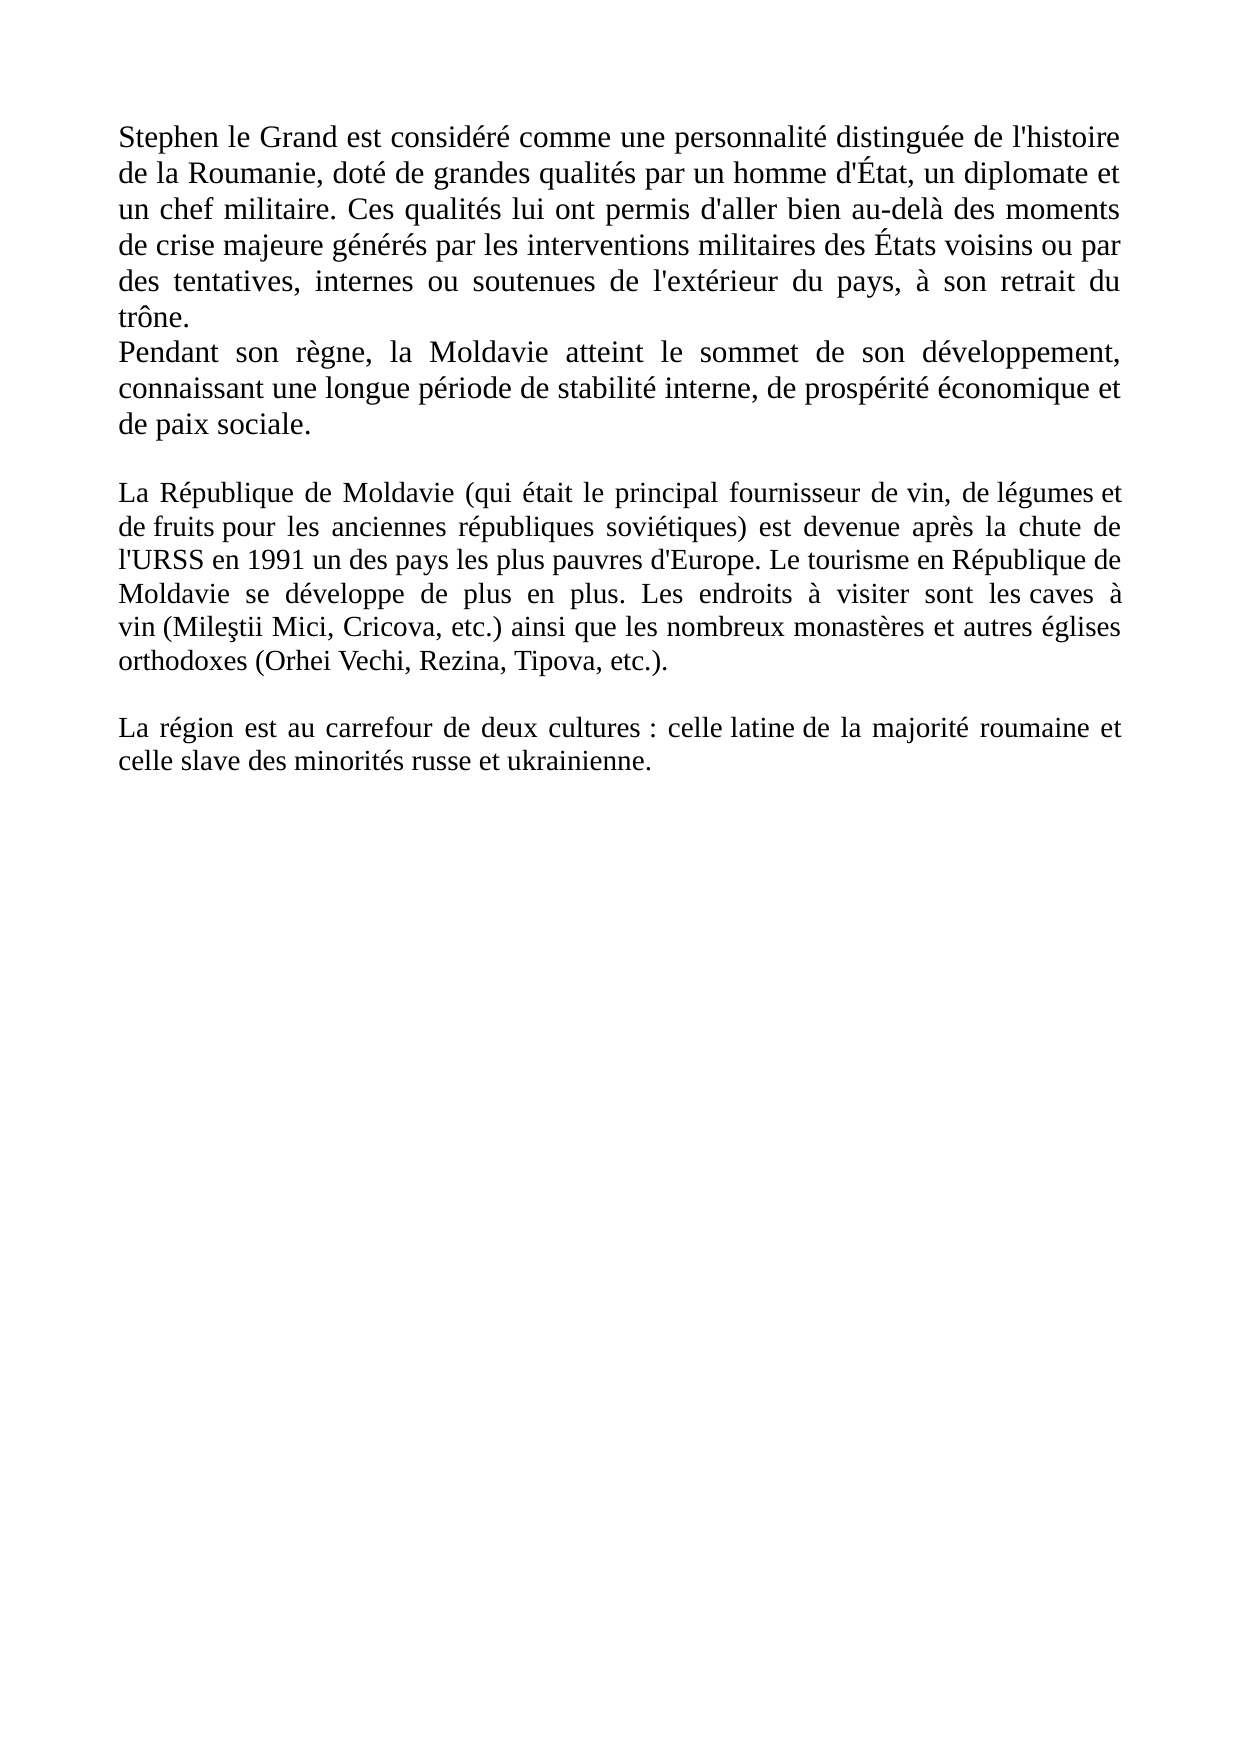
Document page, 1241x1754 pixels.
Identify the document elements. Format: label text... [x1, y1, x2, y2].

text La République de Moldavie (qui était le principal fournisseur de vin, de légumes et de fruits pour les anciennes républiques soviétiques) est devenue après la chute de l'URSS en 1991 un des pays les plus pauvres d'Europe. Le tourisme en République de Moldavie se développe de plus en plus. Les endroits à visiter sont les caves à vin (Mileştii Mici, Cricova, etc.) ainsi que les nombreux monastères et autres églises orthodoxes (Orhei Vechi, Rezina, Tipova, etc.). [118, 442, 1122, 676]
text Stephen le Grand est considéré comme une personnalité distinguée de l'histoire de la Roumanie, doté de grandes qualités par un homme d'État, un diplomate et un chef militaire. Ces qualités lui ont permis d'aller bien au-delà des moments de crise majeure générés par les interventions militaires des États voisins ou par des tentatives, internes ou soutenues de l'extérieur du pays, à son retrait du trône. [118, 118, 1122, 334]
text Pendant son règne, la Moldavie atteint le sommet de son développement, connaissant une longue période de stabilité interne, de prospérité économique et de paix sociale. [118, 334, 1122, 442]
text La région est au carrefour de deux cultures : celle latine de la majorité roumaine et celle slave des minorités russe et ukrainienne. [118, 676, 1122, 777]
